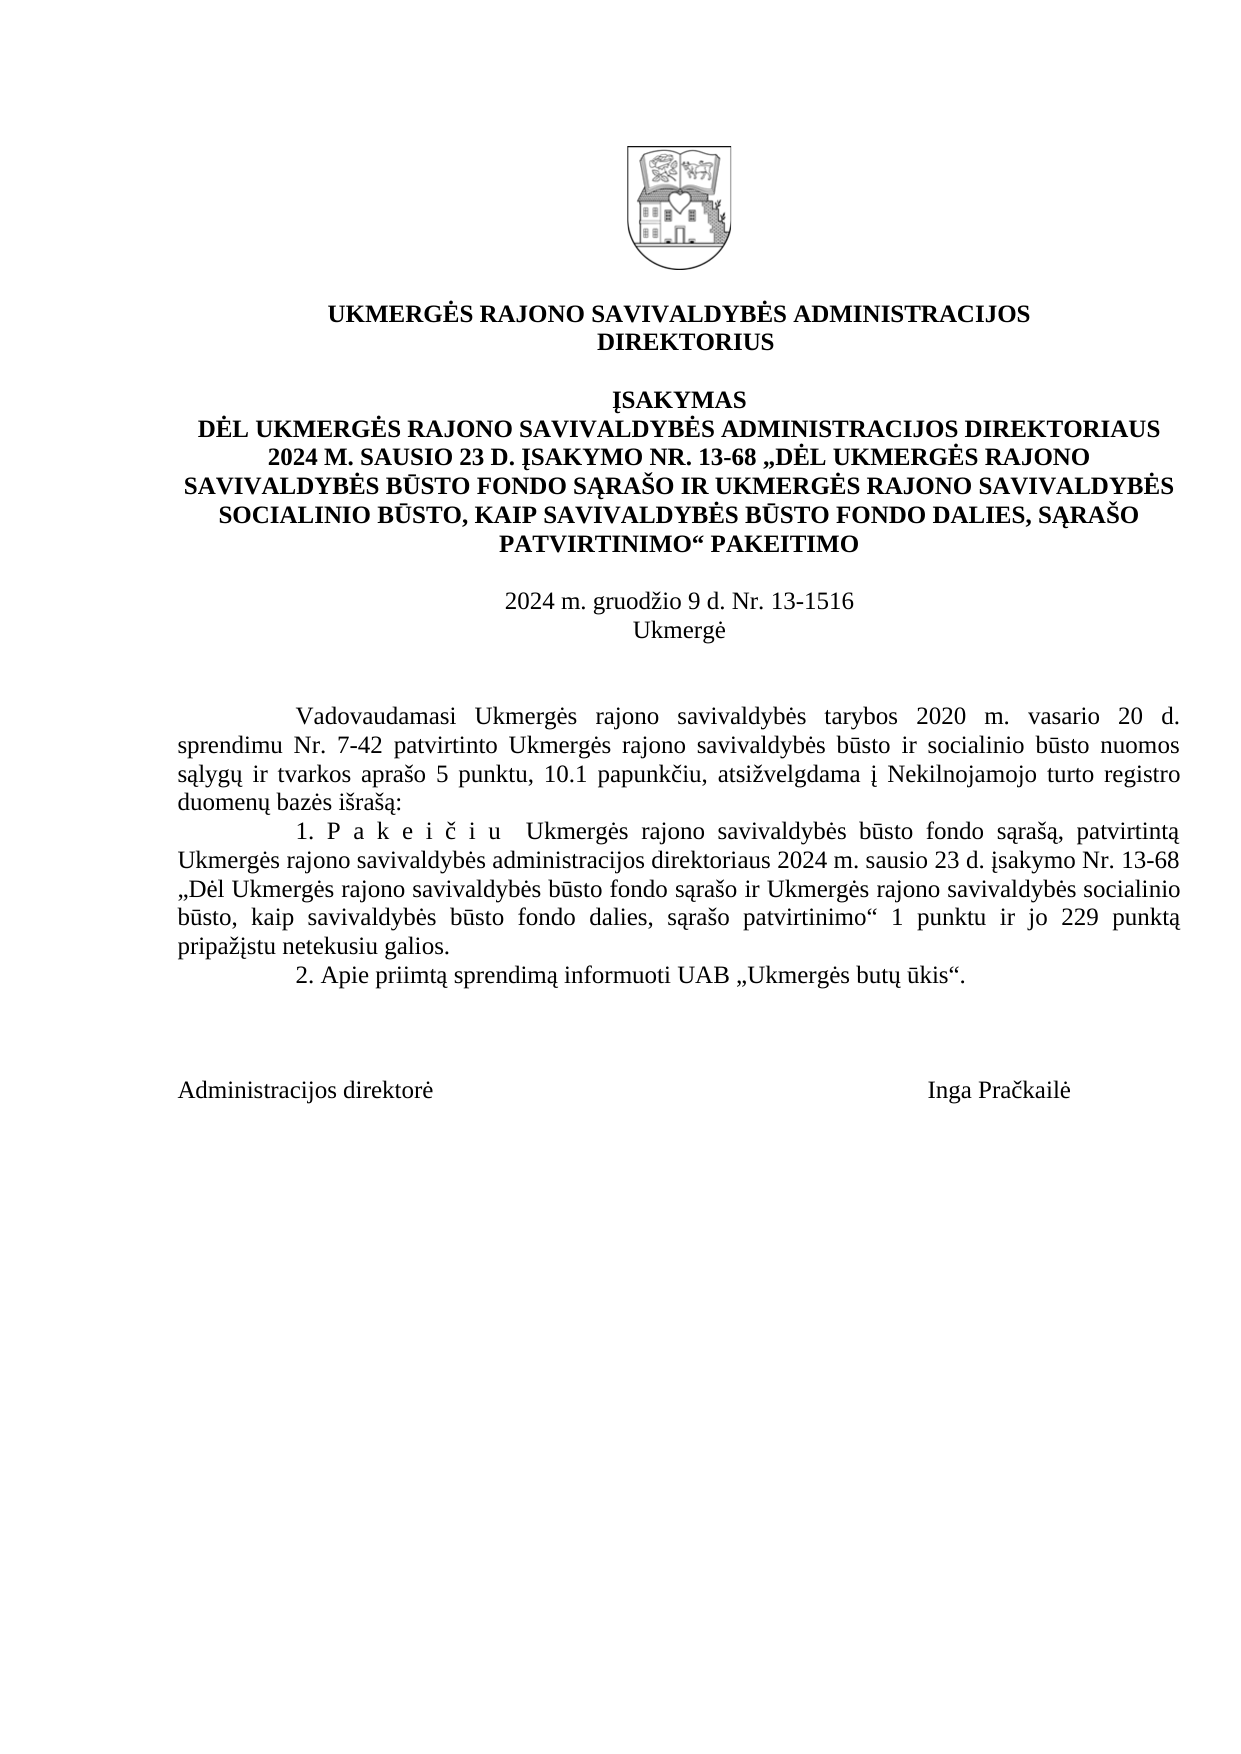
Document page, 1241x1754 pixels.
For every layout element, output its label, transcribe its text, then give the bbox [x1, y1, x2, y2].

text Vadovaudamasi Ukmergės rajono savivaldybės tarybos 2020 m. vasario 20 d. sprendimu Nr. 7-42 patvirtinto Ukmergės rajono savivaldybės būsto ir socialinio būsto nuomos sąlygų ir tvarkos aprašo 5 punktu, 10.1 papunkčiu, atsižvelgdama į Nekilnojamojo turto registro duomenų bazės išrašą: [177, 701, 1181, 816]
text 2. Apie priimtą sprendimą informuoti UAB „Ukmergės butų ūkis“. [177, 960, 1181, 989]
text Ukmergė [177, 615, 1181, 644]
text DĖL UKMERGĖS RAJONO SAVIVALDYBĖS ADMINISTRACIJOS DIREKTORIAUS 2024 M. SAUSIO 23 D. ĮSAKYMO NR. 13-68 „DĖL UKMERGĖS RAJONO SAVIVALDYBĖS BŪSTO FONDO SĄRAŠO IR UKMERGĖS RAJONO SAVIVALDYBĖS SOCIALINIO BŪSTO, KAIP SAVIVALDYBĖS BŪSTO FONDO DALIES, SĄRAŠO PATVIRTINIMO“ PAKEITIMO [177, 414, 1181, 557]
text Administracijos direktorė Inga Pračkailė [177, 1075, 1181, 1104]
text ĮSAKYMAS [177, 385, 1181, 414]
text DIREKTORIUS [177, 327, 1181, 356]
text 2024 m. gruodžio 9 d. Nr. 13-1516 [177, 586, 1181, 615]
text UKMERGĖS RAJONO SAVIVALDYBĖS ADMINISTRACIJOS [177, 299, 1181, 327]
text 1. P a k e i č i u Ukmergės rajono savivaldybės būsto fondo sąrašą, patvirtintą Ukmergės rajono savivaldybės administracijos direktoriaus 2024 m. sausio 23 d. įsakymo Nr. 13-68 „Dėl Ukmergės rajono savivaldybės būsto fondo sąrašo ir Ukmergės rajono savivaldybės socialinio būsto, kaip savivaldybės būsto fondo dalies, sąrašo patvirtinimo“ 1 punktu ir jo 229 punktą pripažįstu netekusiu galios. [177, 816, 1181, 960]
